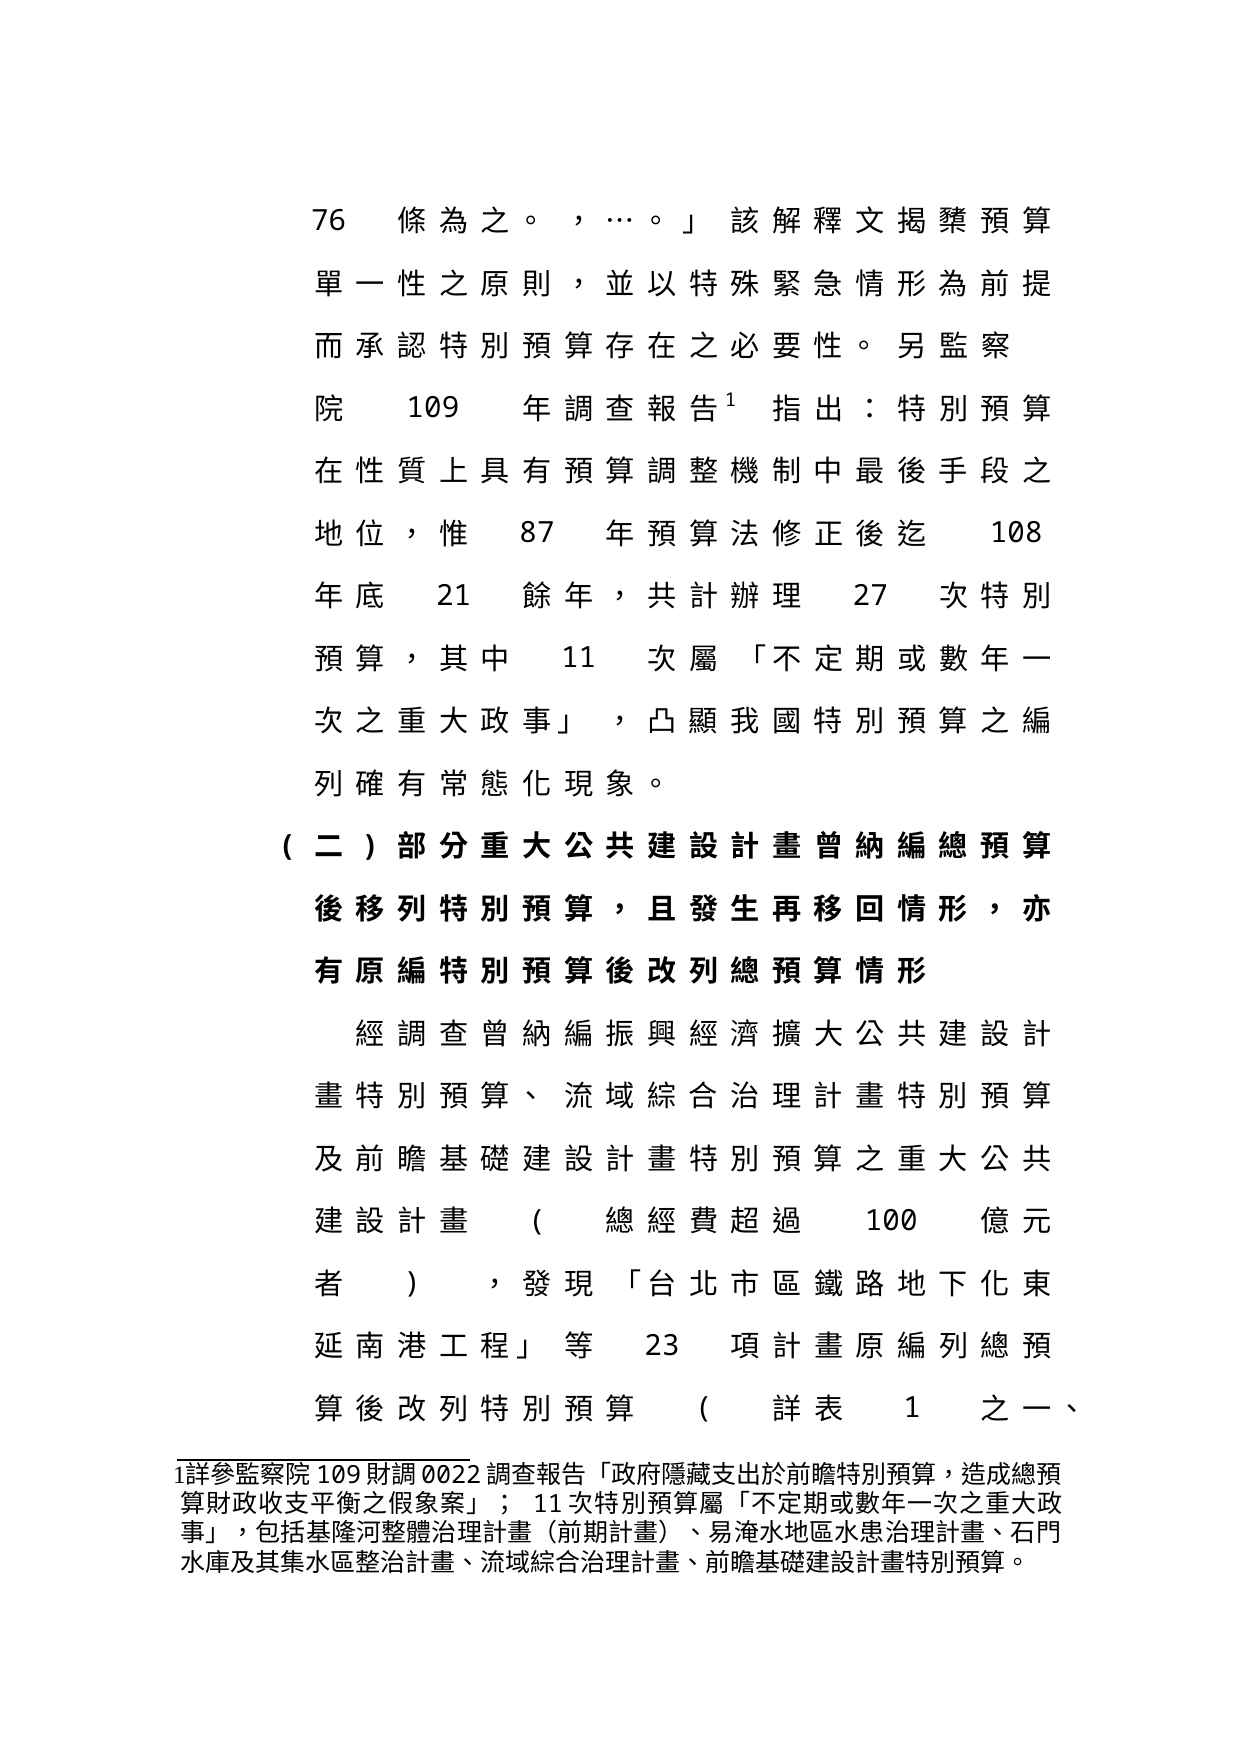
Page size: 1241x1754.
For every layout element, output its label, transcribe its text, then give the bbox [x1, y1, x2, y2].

text 經調查曾納編振興經濟擴大公共建設計畫特別預算、流域綜合治理計畫特別預算及前瞻基礎建設計畫特別預算之重大公共建設計畫(總經費超過100億元者)，發現「台北市區鐵路地下化東延南港工程」等23項計畫原編列總預算後改列特別預算(詳表1之一、二項)，其中「污水下水道第四期建設計畫」等11項復再移回總預算，另「環島鐵路整體系統安全提昇計畫」等3項計畫原編列特別預算後改列總預算，及「前瞻基礎建設-城鄉建設-公共服務據點整備-公有危險建築補強重建（106-114年）」計畫同時編列總預算及特別預算。迄110年度為止，預算尚未編竣之計畫尚有11項，其中10項係納編前瞻基礎建設計畫特別預算，依行政院說明：若計畫屆期未完成將移回總預算編列辦理。 [271, 990, 1058, 1427]
text 司法院釋字第463號解釋文釋示：「政府就未來一年間之計畫所預期之收入及支出編列預算，以使國家機關正常運作，並規範國家之財政，原則上應制定單一之預算。惟為因應特殊緊急情況，有預算法第75條（現行預算法第83條）各款規定之情形時，行政院得於年度總預算外另提出特別預算，其審議依預算法第76條為之。，…。」該解釋文揭櫫預算單一性之原則，並以特殊緊急情形為前提而承認特別預算存在之必要性。另監察院109年調查報告指出：特別預算在性質上具有預算調整機制中最後手段之地位，惟87年預算法修正後迄108年底21餘年，共計辦理27次特別預算，其中11次屬「不定期或數年一次之重大政事」，凸顯我國特別預算之編列確有常態化現象。 [271, 177, 1058, 802]
text (二)部分重大公共建設計畫曾納編總預算後移列特別預算，且發生再移回情形，亦有原編特別預算後改列總預算情形 [241, 802, 1058, 990]
text 詳參監察院109財調0022調查報告「政府隱藏支出於前瞻特別預算，造成總預算財政收支平衡之假象案」； 11次特別預算屬「不定期或數年一次之重大政事」，包括基隆河整體治理計畫（前期計畫）、易淹水地區水患治理計畫、石門水庫及其集水區整治計畫、流域綜合治理計畫、前瞻基礎建設計畫特別預算。 [173, 1460, 1063, 1577]
